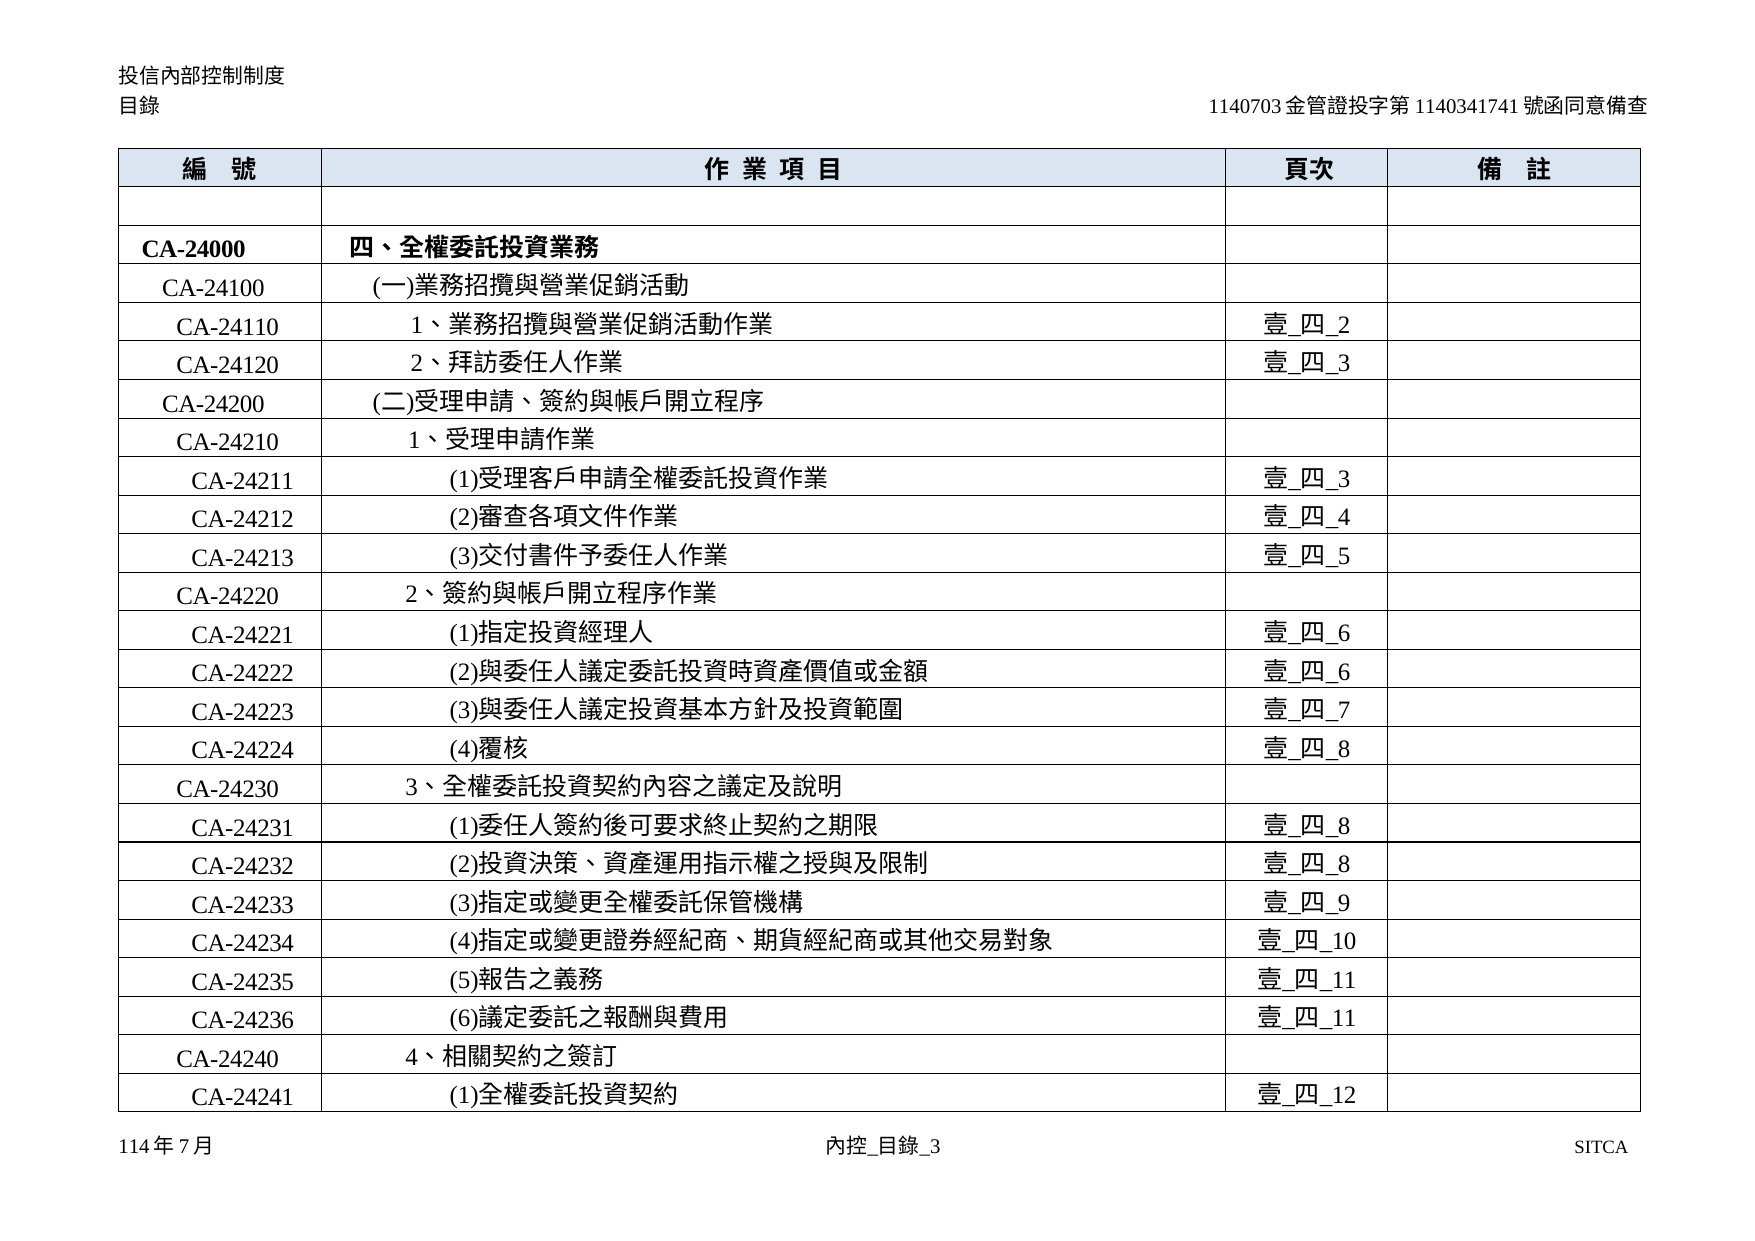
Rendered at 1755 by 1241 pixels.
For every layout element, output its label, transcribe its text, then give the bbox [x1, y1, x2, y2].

table_cell 四、全權委託投資業務 [322, 226, 1225, 263]
table_cell CA-24240 [119, 1035, 321, 1073]
table_cell (3)指定或變更全權委託保管機構 [322, 881, 1225, 918]
table_cell [1388, 187, 1640, 225]
table_cell [1226, 264, 1387, 302]
table_cell 2、簽約與帳戶開立程序作業 [322, 573, 1225, 610]
table_cell 3、全權委託投資契約內容之議定及說明 [322, 765, 1225, 803]
table_cell [1388, 573, 1640, 610]
table_cell (二)受理申請、簽約與帳戶開立程序 [322, 380, 1225, 417]
table_cell [1388, 457, 1640, 494]
table_cell 壹_四_2 [1226, 303, 1387, 340]
table_cell [1388, 727, 1640, 764]
table_cell [1226, 573, 1387, 610]
table_cell [1388, 997, 1640, 1034]
table_cell CA-24220 [119, 573, 321, 610]
table_cell 壹_四_11 [1226, 958, 1387, 996]
table_cell CA-24232 [119, 843, 321, 880]
table_cell 壹_四_8 [1226, 804, 1387, 841]
table_cell CA-24120 [119, 341, 321, 379]
table_cell CA-24100 [119, 264, 321, 302]
table_cell CA-24224 [119, 727, 321, 764]
table_cell [1388, 264, 1640, 302]
table_cell [1388, 226, 1640, 263]
table_cell (6)議定委託之報酬與費用 [322, 997, 1225, 1034]
table_cell 1、業務招攬與營業促銷活動作業 [322, 303, 1225, 340]
table_cell CA-24200 [119, 380, 321, 417]
table_cell CA-24211 [119, 457, 321, 494]
table_cell CA-24000 [119, 226, 321, 263]
table_cell CA-24230 [119, 765, 321, 803]
table_cell CA-24210 [119, 419, 321, 456]
table_cell [1388, 496, 1640, 533]
table_cell 壹_四_3 [1226, 341, 1387, 379]
table_cell 壹_四_8 [1226, 727, 1387, 764]
table_cell [1226, 226, 1387, 263]
table_cell CA-24235 [119, 958, 321, 996]
table_cell CA-24213 [119, 534, 321, 572]
table_cell [1388, 341, 1640, 379]
table_cell (5)報告之義務 [322, 958, 1225, 996]
table_cell [1388, 303, 1640, 340]
table_cell 4、相關契約之簽訂 [322, 1035, 1225, 1073]
table_cell (1)全權委託投資契約 [322, 1074, 1225, 1111]
table_cell (4)覆核 [322, 727, 1225, 764]
table_cell [1388, 843, 1640, 880]
table_cell [1388, 958, 1640, 996]
table_cell [322, 187, 1225, 225]
table_cell [1388, 1035, 1640, 1073]
table_cell 壹_四_6 [1226, 611, 1387, 649]
table_cell CA-24222 [119, 650, 321, 687]
table_cell 壹_四_6 [1226, 650, 1387, 687]
table_cell CA-24231 [119, 804, 321, 841]
table_cell [1388, 1074, 1640, 1111]
table_header 備 註 [1388, 149, 1640, 186]
table_cell [1388, 688, 1640, 726]
table_cell CA-24212 [119, 496, 321, 533]
table_cell (4)指定或變更證券經紀商、期貨經紀商或其他交易對象 [322, 920, 1225, 957]
table_cell CA-24236 [119, 997, 321, 1034]
table_cell (2)與委任人議定委託投資時資產價值或金額 [322, 650, 1225, 687]
table_cell 壹_四_7 [1226, 688, 1387, 726]
table_cell (3)與委任人議定投資基本方針及投資範圍 [322, 688, 1225, 726]
table_cell [1388, 534, 1640, 572]
table_cell [1388, 611, 1640, 649]
table_cell CA-24221 [119, 611, 321, 649]
table_cell 壹_四_3 [1226, 457, 1387, 494]
table_cell [1388, 380, 1640, 417]
table_cell [1388, 765, 1640, 803]
table_cell 壹_四_4 [1226, 496, 1387, 533]
table_header 作 業 項 目 [322, 149, 1225, 186]
table_cell [1388, 881, 1640, 918]
table_cell [1226, 1035, 1387, 1073]
table_header 頁次 [1226, 149, 1387, 186]
table_cell [1226, 187, 1387, 225]
table_cell CA-24223 [119, 688, 321, 726]
table_cell [1226, 765, 1387, 803]
table_cell [1388, 650, 1640, 687]
table_cell [1388, 419, 1640, 456]
table_cell [1388, 920, 1640, 957]
table_cell (1)委任人簽約後可要求終止契約之期限 [322, 804, 1225, 841]
table_cell [1226, 380, 1387, 417]
table_cell CA-24234 [119, 920, 321, 957]
table_cell (3)交付書件予委任人作業 [322, 534, 1225, 572]
table_cell 壹_四_11 [1226, 997, 1387, 1034]
table_cell [1388, 804, 1640, 841]
table_cell (1)受理客戶申請全權委託投資作業 [322, 457, 1225, 494]
table_cell CA-24110 [119, 303, 321, 340]
table_cell [119, 187, 321, 225]
table_cell [1226, 419, 1387, 456]
table_cell (2)投資決策、資產運用指示權之授與及限制 [322, 843, 1225, 880]
table_cell 壹_四_10 [1226, 920, 1387, 957]
table_cell (1)指定投資經理人 [322, 611, 1225, 649]
table_cell CA-24233 [119, 881, 321, 918]
table_cell (2)審查各項文件作業 [322, 496, 1225, 533]
table_header 編 號 [119, 149, 321, 186]
table_cell 壹_四_5 [1226, 534, 1387, 572]
table_cell (一)業務招攬與營業促銷活動 [322, 264, 1225, 302]
table_cell 1、受理申請作業 [322, 419, 1225, 456]
table_cell 壹_四_9 [1226, 881, 1387, 918]
table_cell 2、拜訪委任人作業 [322, 341, 1225, 379]
table_cell 壹_四_8 [1226, 843, 1387, 880]
table_cell CA-24241 [119, 1074, 321, 1111]
table_cell 壹_四_12 [1226, 1074, 1387, 1111]
